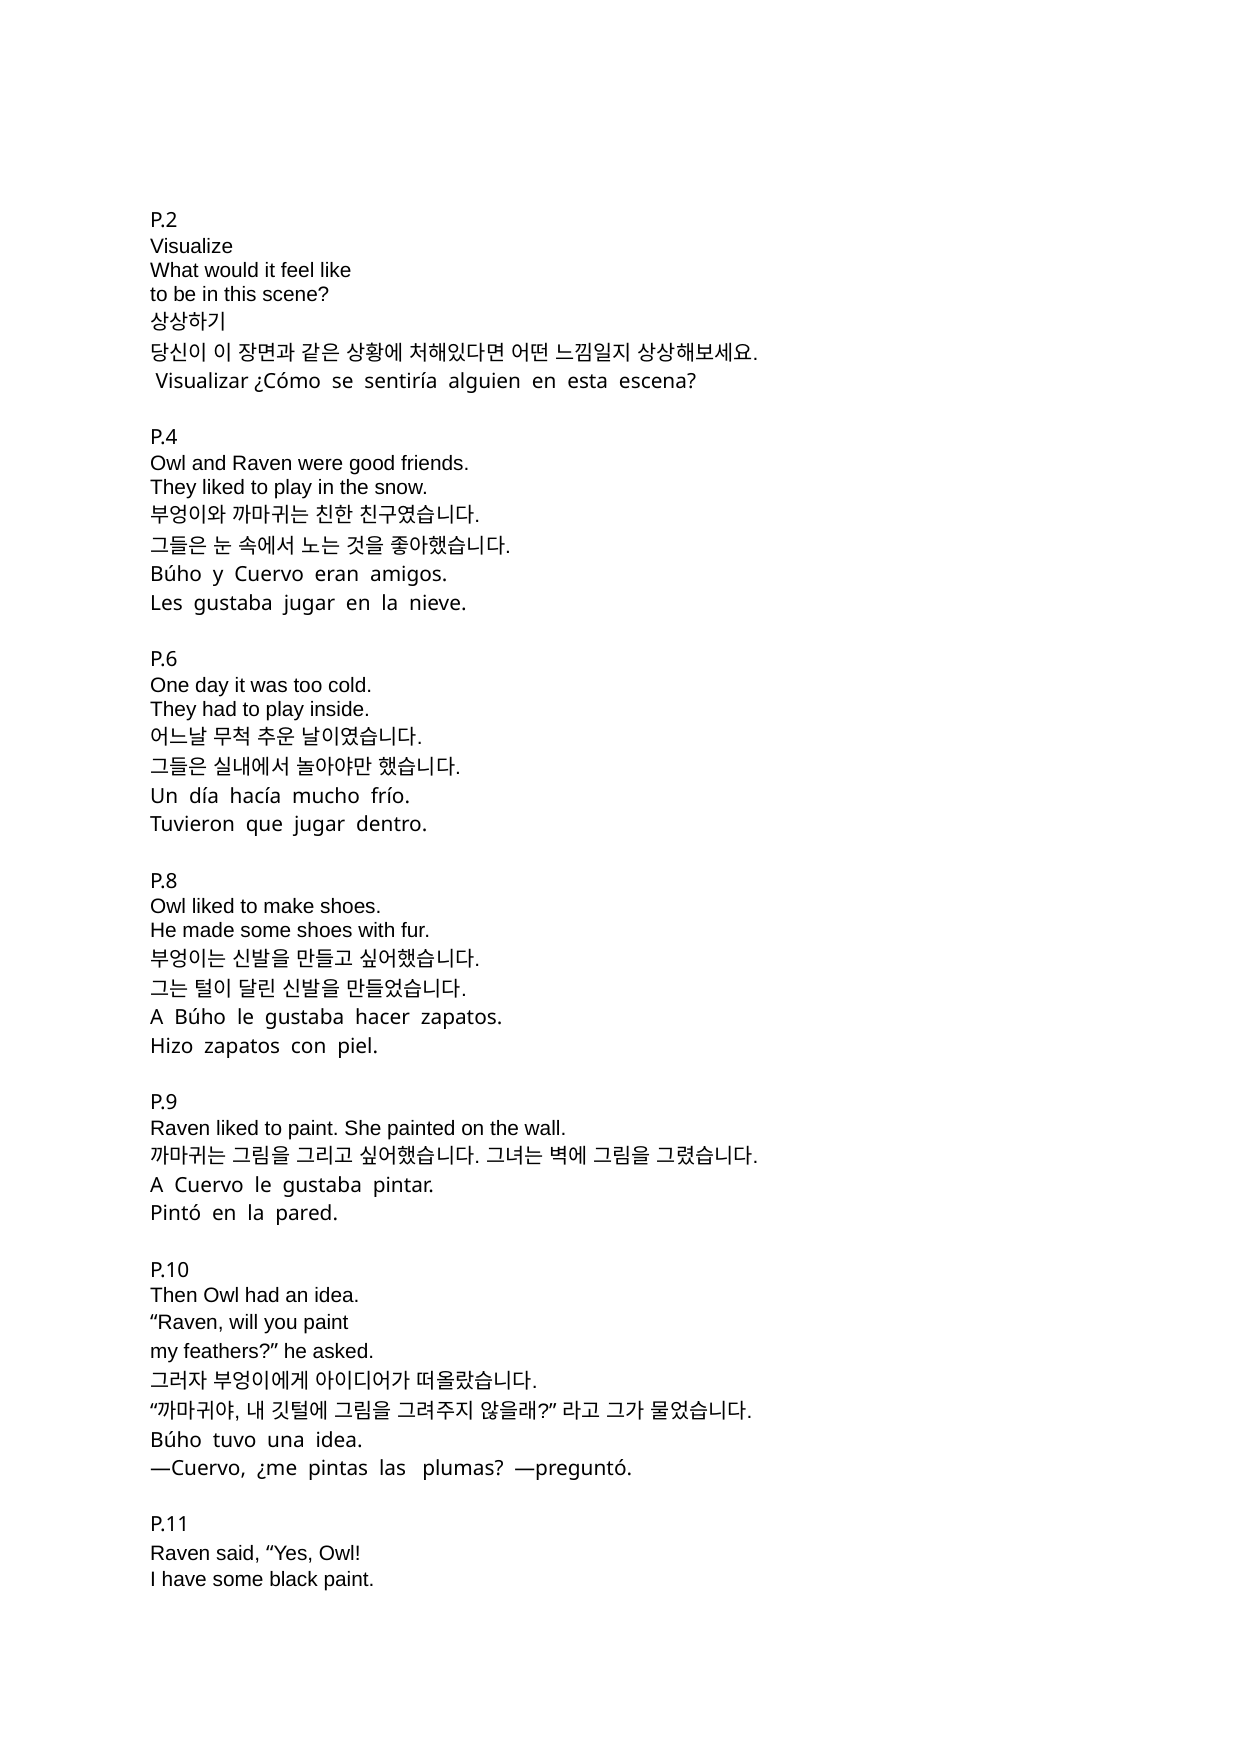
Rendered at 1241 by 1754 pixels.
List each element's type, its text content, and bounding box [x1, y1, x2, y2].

text Raven liked to paint. She painted on the wall. [150, 1116, 1090, 1140]
text 그들은 실내에서 놀아야만 했습니다. [150, 751, 1090, 781]
text P.2 [150, 205, 1090, 234]
text Tuvieron que jugar dentro. [150, 809, 1090, 838]
text 부엉이와 까마귀는 친한 친구였습니다. [150, 499, 1090, 529]
text They liked to play in the snow. [150, 475, 1090, 499]
text 그들은 눈 속에서 노는 것을 좋아했습니다. [150, 529, 1090, 559]
text Un día hacía mucho frío. [150, 781, 1090, 809]
text P.4 [150, 422, 1090, 451]
text Then Owl had an idea. [150, 1283, 1090, 1307]
text 그러자 부엉이에게 아이디어가 떠올랐습니다. [150, 1364, 1090, 1394]
text 어느날 무척 추운 날이였습니다. [150, 720, 1090, 751]
text Visualize [150, 234, 1090, 258]
text I have some black paint. [150, 1566, 1090, 1590]
text 부엉이는 신발을 만들고 싶어했습니다. [150, 942, 1090, 972]
text P.9 [150, 1087, 1090, 1116]
text Raven said, “Yes, Owl! [150, 1538, 1090, 1566]
text Owl liked to make shoes. [150, 894, 1090, 918]
text A Búho le gustaba hacer zapatos. [150, 1002, 1090, 1031]
text What would it feel like [150, 258, 1090, 282]
text He made some shoes with fur. [150, 918, 1090, 942]
text 상상하기 [150, 306, 1090, 336]
text They had to play inside. [150, 696, 1090, 720]
text A Cuervo le gustaba pintar. [150, 1170, 1090, 1198]
text Visualizar ¿Cómo se sentiría alguien en esta escena? [150, 366, 1090, 394]
text “까마귀야, 내 깃털에 그림을 그려주지 않을래?” 라고 그가 물었습니다. [150, 1394, 1090, 1425]
text —Cuervo, ¿me pintas las plumas? —preguntó. [150, 1453, 1090, 1482]
text 까마귀는 그림을 그리고 싶어했습니다. 그녀는 벽에 그림을 그렸습니다. [150, 1140, 1090, 1170]
text Pintó en la pared. [150, 1198, 1090, 1227]
text Les gustaba jugar en la nieve. [150, 588, 1090, 616]
text P.11 [150, 1509, 1090, 1538]
text to be in this scene? [150, 282, 1090, 306]
text Hizo zapatos con piel. [150, 1031, 1090, 1059]
text “Raven, will you paint [150, 1307, 1090, 1336]
text 당신이 이 장면과 같은 상황에 처해있다면 어떤 느낌일지 상상해보세요. [150, 336, 1090, 366]
text One day it was too cold. [150, 672, 1090, 696]
text P.6 [150, 644, 1090, 672]
text Búho y Cuervo eran amigos. [150, 559, 1090, 588]
text my feathers?” he asked. [150, 1336, 1090, 1364]
text P.8 [150, 866, 1090, 894]
text P.10 [150, 1255, 1090, 1283]
text 그는 털이 달린 신발을 만들었습니다. [150, 972, 1090, 1002]
text Owl and Raven were good friends. [150, 451, 1090, 475]
text Búho tuvo una idea. [150, 1425, 1090, 1453]
